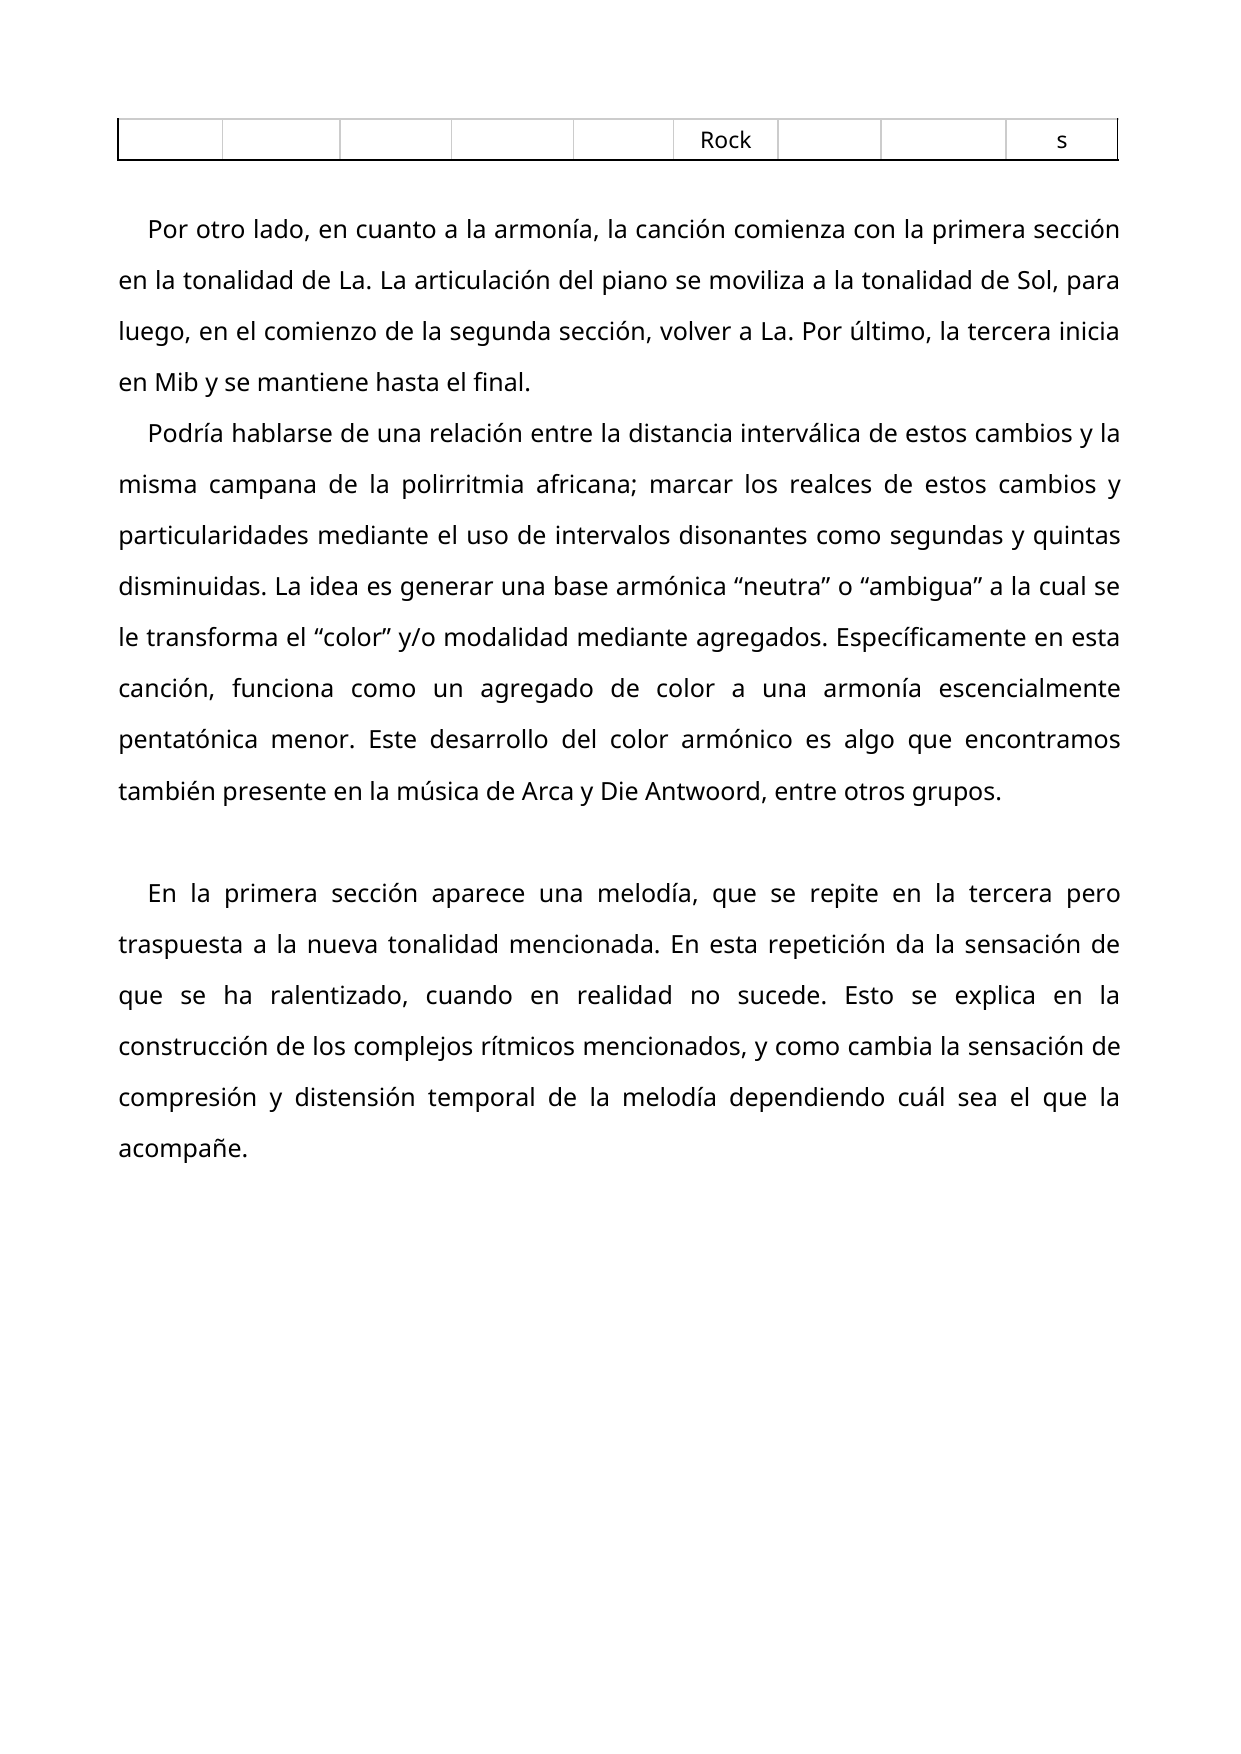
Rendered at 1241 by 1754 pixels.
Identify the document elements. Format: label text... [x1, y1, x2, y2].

text Podría hablarse de una relación entre la distancia interválica de estos cambios y la misma campana de la polirritmia africana; marcar los realces de estos cambios y particularidades mediante el uso de intervalos disonantes como segundas y quintas disminuidas. La idea es generar una base armónica “neutra” o “ambigua” a la cual se le transforma el “color” y/o modalidad mediante agregados. Específicamente en esta canción, funciona como un agregado de color a una armonía escencialmente pentatónica menor. Este desarrollo del color armónico es algo que encontramos también presente en la música de Arca y Die Antwoord, entre otros grupos. [118, 416, 1122, 807]
text En la primera sección aparece una melodía, que se repite en la tercera pero traspuesta a la nueva tonalidad mencionada. En esta repetición da la sensación de que se ha ralentizado, cuando en realidad no sucede. Esto se explica en la construcción de los complejos rítmicos mencionados, y como cambia la sensación de compresión y distensión temporal de la melodía dependiendo cuál sea el que la acompañe. [118, 875, 1122, 1164]
table_cell [574, 120, 673, 159]
table_cell Rock [674, 120, 777, 159]
table_cell [882, 120, 1005, 159]
table_cell [779, 120, 880, 159]
table_cell [223, 120, 339, 159]
table_cell s [1007, 120, 1117, 159]
table_cell [341, 120, 451, 159]
text Por otro lado, en cuanto a la armonía, la canción comienza con la primera sección en la tonalidad de La. La articulación del piano se moviliza a la tonalidad de Sol, para luego, en el comienzo de la segunda sección, volver a La. Por último, la tercera inicia en Mib y se mantiene hasta el final. [118, 212, 1122, 399]
table_cell [119, 120, 222, 159]
table_cell [452, 120, 573, 159]
